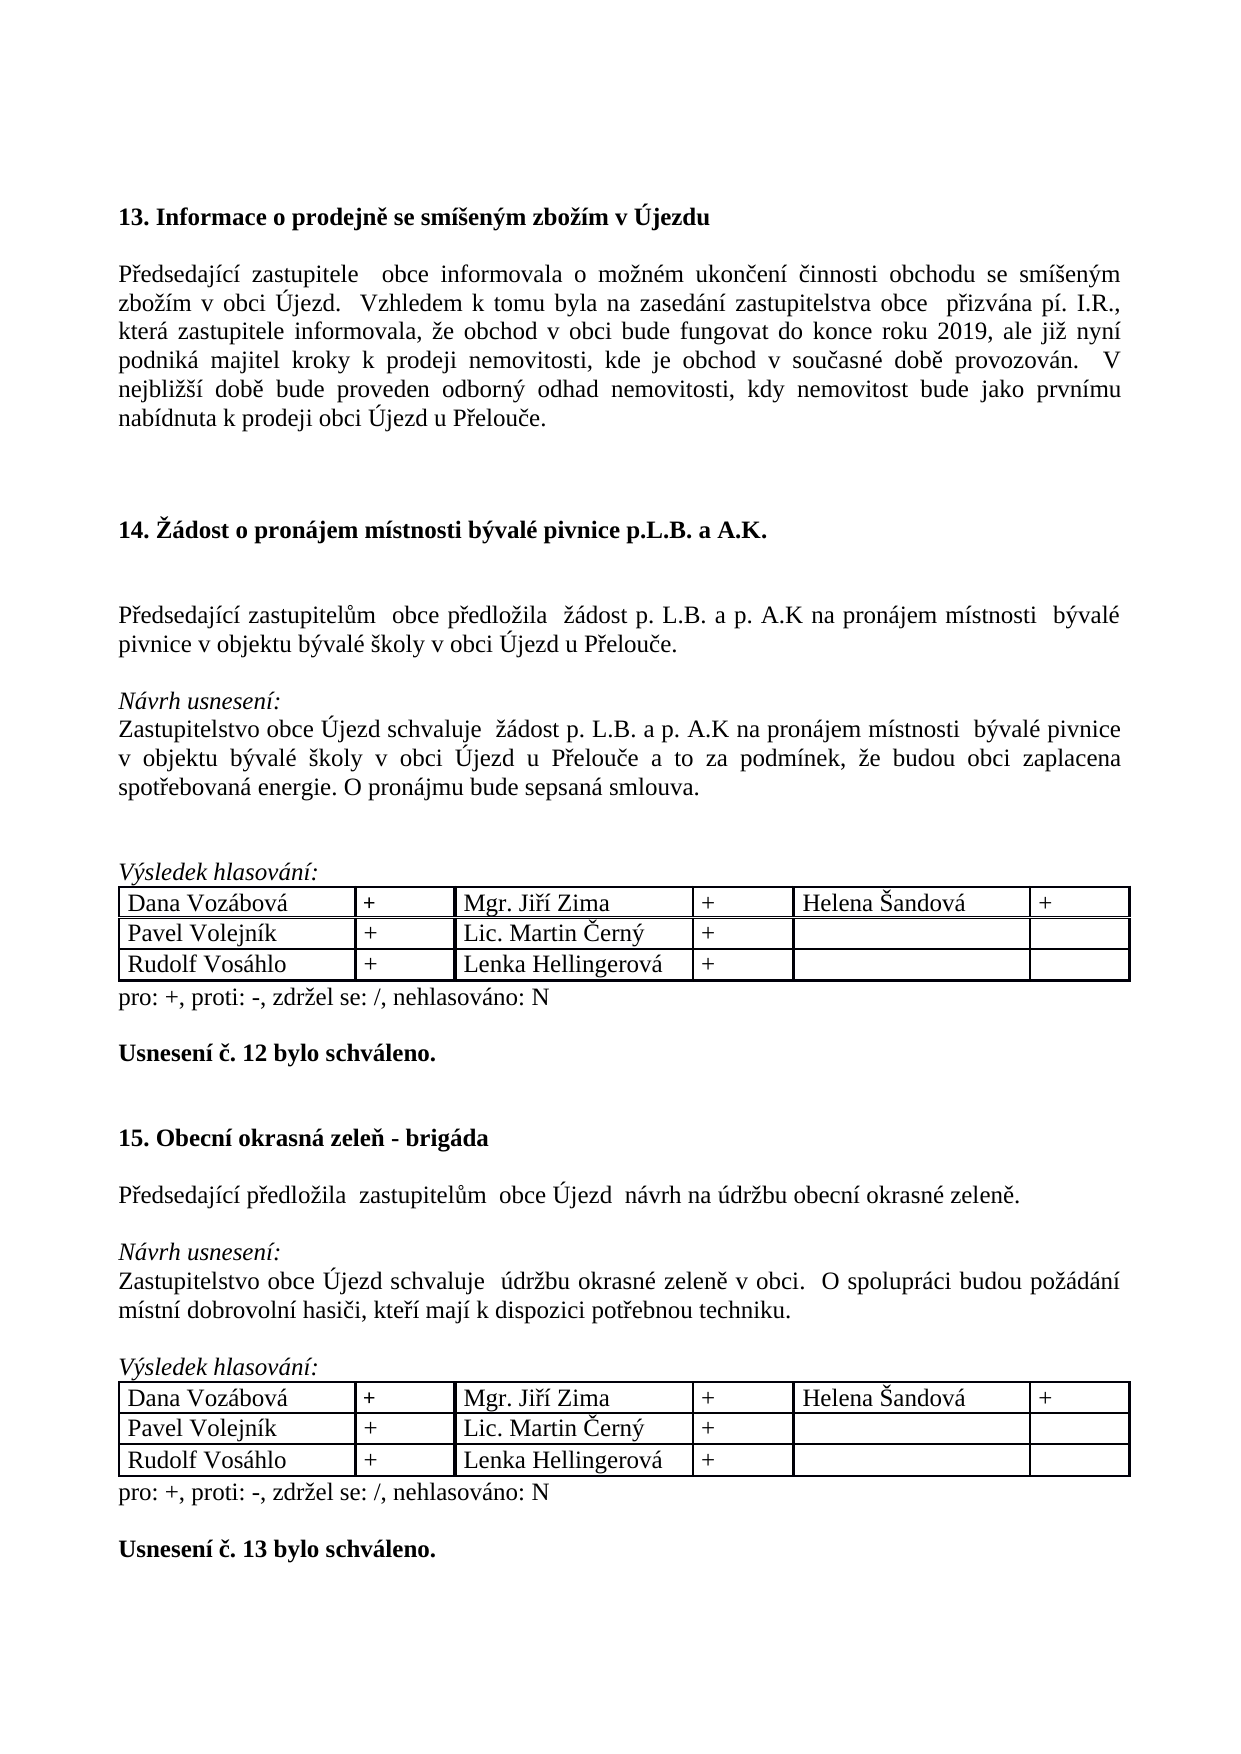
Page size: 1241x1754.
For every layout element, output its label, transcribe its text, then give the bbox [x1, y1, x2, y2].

table_cell Pavel Volejník [120, 1414, 354, 1443]
table_header + [357, 1383, 453, 1412]
table_cell + [694, 950, 792, 979]
table_cell + [357, 1445, 453, 1475]
text 14. Žádost o pronájem místnosti bývalé pivnice p.L.B. a A.K. [118, 516, 1122, 544]
text 13. Informace o prodejně se smíšeným zbožím v Újezdu [118, 202, 1122, 231]
text Usnesení č. 12 bylo schváleno. [118, 1038, 1122, 1067]
text Předsedající předložila zastupitelům obce Újezd návrh na údržbu obecní okrasné zeleně. [118, 1180, 1122, 1209]
table_cell + [694, 919, 792, 948]
text 15. Obecní okrasná zeleň - brigáda [118, 1123, 1122, 1152]
text Zastupitelstvo obce Újezd schvaluje žádost p. L.B. a p. A.K na pronájem místnosti bývalé pivnice v objektu bývalé školy v obci Újezd u Přelouče a to za podmínek, že budou obci zaplacena spotřebovaná energie. O pronájmu bude sepsaná smlouva. [118, 714, 1122, 801]
table_cell [795, 950, 1029, 979]
table_cell + [694, 1414, 792, 1443]
table_cell Rudolf Vosáhlo [120, 950, 354, 979]
text Návrh usnesení: [118, 1237, 1122, 1266]
table_header + [357, 888, 453, 916]
text Výsledek hlasování: [118, 1352, 1122, 1381]
table_cell [1031, 1414, 1128, 1443]
table_cell [1031, 1445, 1128, 1475]
table_header Mgr. Jiří Zima [457, 888, 692, 916]
text Výsledek hlasování: [118, 857, 1122, 886]
table_header Dana Vozábová [120, 888, 354, 916]
table_header + [1031, 888, 1128, 916]
table_cell [795, 919, 1029, 948]
table_header Mgr. Jiří Zima [457, 1383, 692, 1412]
table_cell [1031, 919, 1128, 948]
text Předsedající zastupitele obce informovala o možném ukončení činnosti obchodu se smíšeným zbožím v obci Újezd. Vzhledem k tomu byla na zasedání zastupitelstva obce přizvána pí. I.R., která zastupitele informovala, že obchod v obci bude fungovat do konce roku 2019, ale již nyní podniká majitel kroky k prodeji nemovitosti, kde je obchod v současné době provozován. V nejbližší době bude proveden odborný odhad nemovitosti, kdy nemovitost bude jako prvnímu nabídnuta k prodeji obci Újezd u Přelouče. [118, 259, 1122, 431]
table_cell [795, 1414, 1029, 1443]
table_cell + [357, 950, 453, 979]
table_cell Lenka Hellingerová [457, 1445, 692, 1475]
table_cell [795, 1445, 1029, 1475]
text pro: +, proti: -, zdržel se: /, nehlasováno: N [118, 1477, 1122, 1506]
text Zastupitelstvo obce Újezd schvaluje údržbu okrasné zeleně v obci. O spolupráci budou požádání místní dobrovolní hasiči, kteří mají k dispozici potřebnou techniku. [118, 1266, 1122, 1324]
table_cell + [357, 1414, 453, 1443]
table_cell + [357, 919, 453, 948]
table_header Dana Vozábová [120, 1383, 354, 1412]
table_cell Lic. Martin Černý [457, 1414, 692, 1443]
table_cell Rudolf Vosáhlo [120, 1445, 354, 1475]
table_header Helena Šandová [795, 888, 1029, 916]
text pro: +, proti: -, zdržel se: /, nehlasováno: N [118, 982, 1122, 1010]
table_cell Lic. Martin Černý [457, 919, 692, 948]
text Návrh usnesení: [118, 686, 1122, 714]
text Předsedající zastupitelům obce předložila žádost p. L.B. a p. A.K na pronájem místnosti bývalé pivnice v objektu bývalé školy v obci Újezd u Přelouče. [118, 600, 1122, 658]
table_header Helena Šandová [795, 1383, 1029, 1412]
table_header + [1031, 1383, 1128, 1412]
table_cell Pavel Volejník [120, 919, 354, 948]
table_cell [1031, 950, 1128, 979]
table_cell + [694, 1445, 792, 1475]
text Usnesení č. 13 bylo schváleno. [118, 1534, 1122, 1563]
table_cell Lenka Hellingerová [457, 950, 692, 979]
table_header + [694, 888, 792, 916]
table_header + [694, 1383, 792, 1412]
